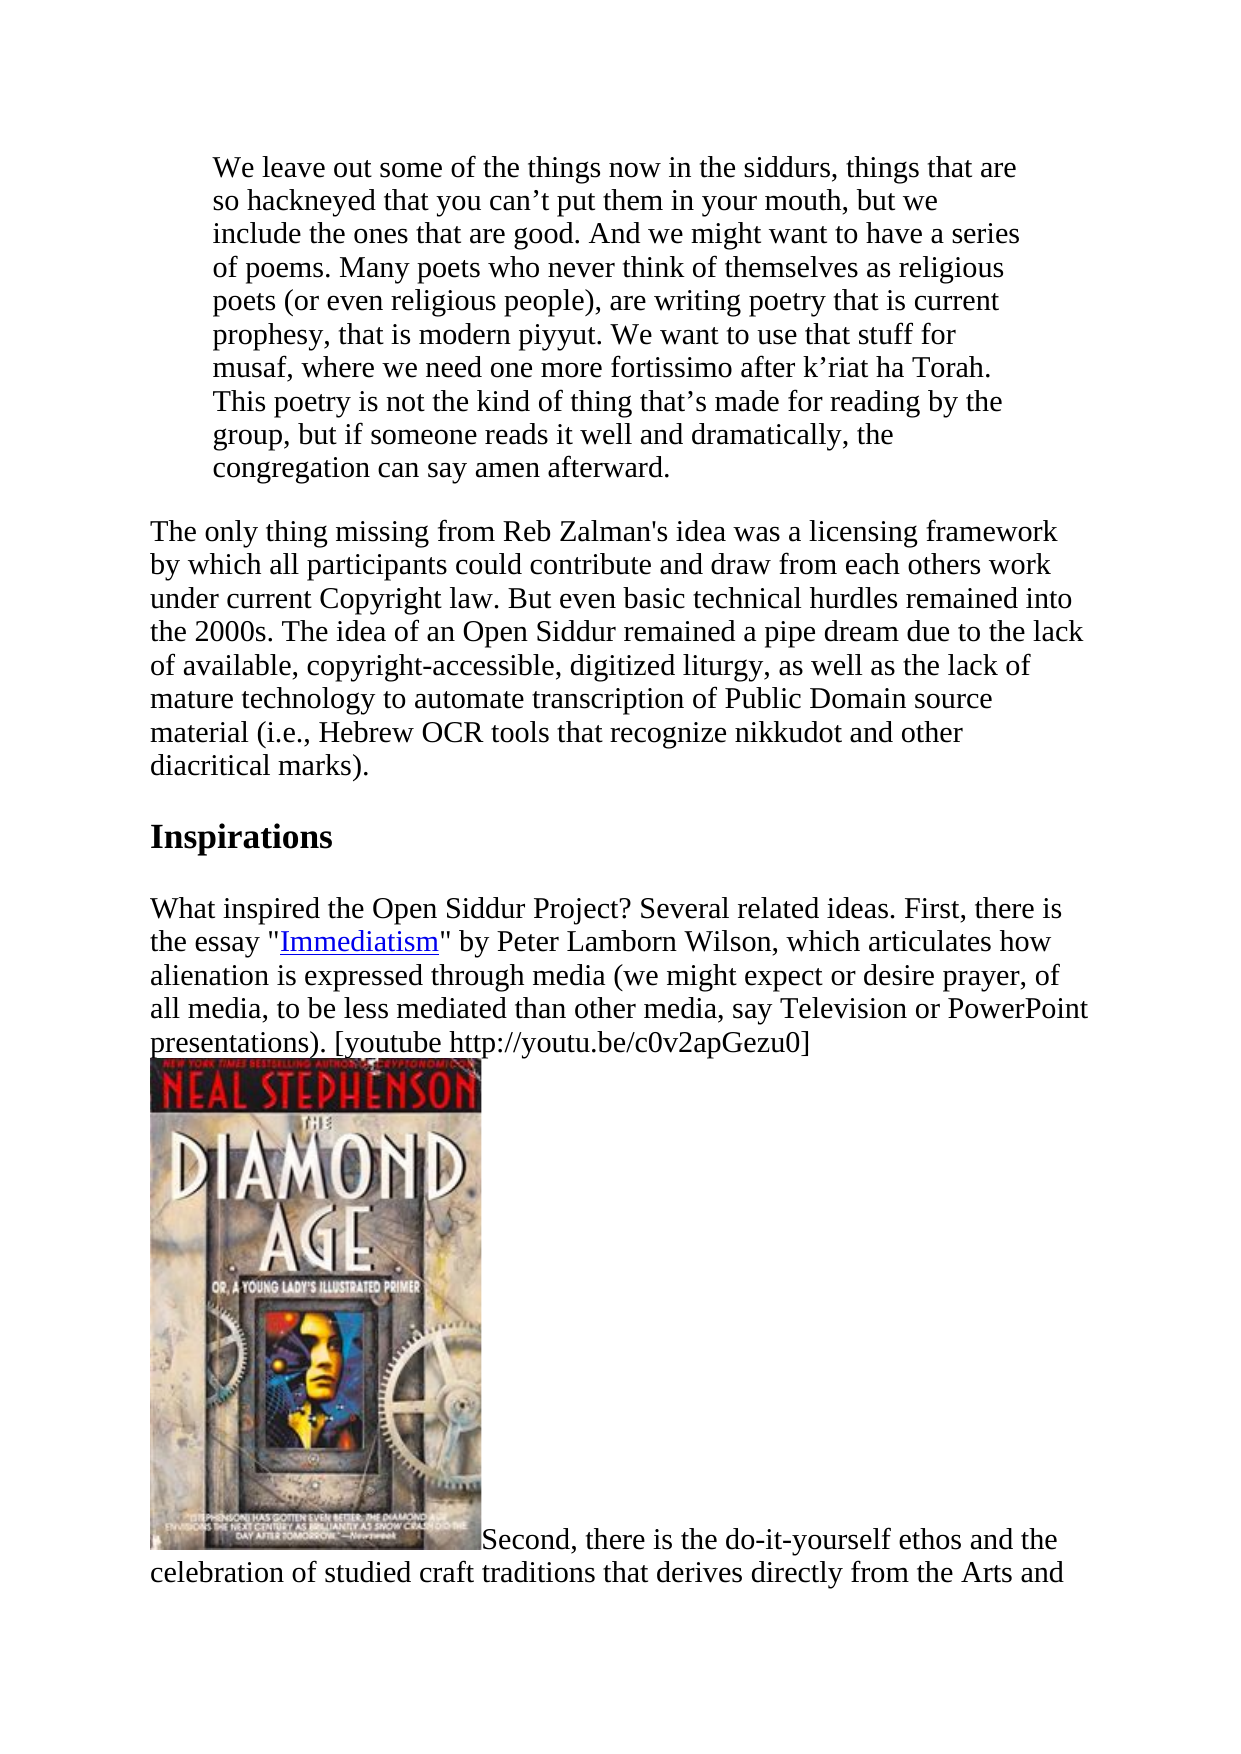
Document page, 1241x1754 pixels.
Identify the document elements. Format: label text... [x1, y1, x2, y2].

text What inspired the Open Siddur Project? Several related ideas. First, there is the essay "Immediatism" by Peter Lamborn Wilson, which articulates how alienation is expressed through media (we might expect or desire prayer, of all media, to be less mediated than other media, say Television or PowerPoint presentations). [youtube http://youtu.be/c0v2apGezu0] Second, there is the do-it-yourself ethos and the celebration of studied craft traditions that derives directly from the Arts and [150, 891, 1090, 1589]
text We leave out some of the things now in the siddurs, things that are so hackneyed that you can’t put them in your mouth, but we include the ones that are good. And we might want to have a series of poems. Many poets who never think of themselves as religious poets (or even religious people), are writing poetry that is current prophesy, that is modern piyyut. We want to use that stuff for musaf, where we need one more fortissimo after k’riat ha Torah. This poetry is not the kind of thing that’s made for reading by the group, but if someone reads it well and dramatically, the congregation can say amen afterward. [212, 150, 1028, 484]
text The only thing missing from Reb Zalman's idea was a licensing framework by which all participants could contribute and draw from each others work under current Copyright law. But even basic technical hurdles remained into the 2000s. The idea of an Open Siddur remained a pipe dream due to the lack of available, copyright-accessible, digitized liturgy, as well as the lack of mature technology to automate transcription of Public Domain source material (i.e., Hebrew OCR tools that recognize nikkudot and other diacritical marks). [150, 514, 1090, 782]
picture [150, 1058, 482, 1550]
subtitle Inspirations [150, 817, 1090, 856]
